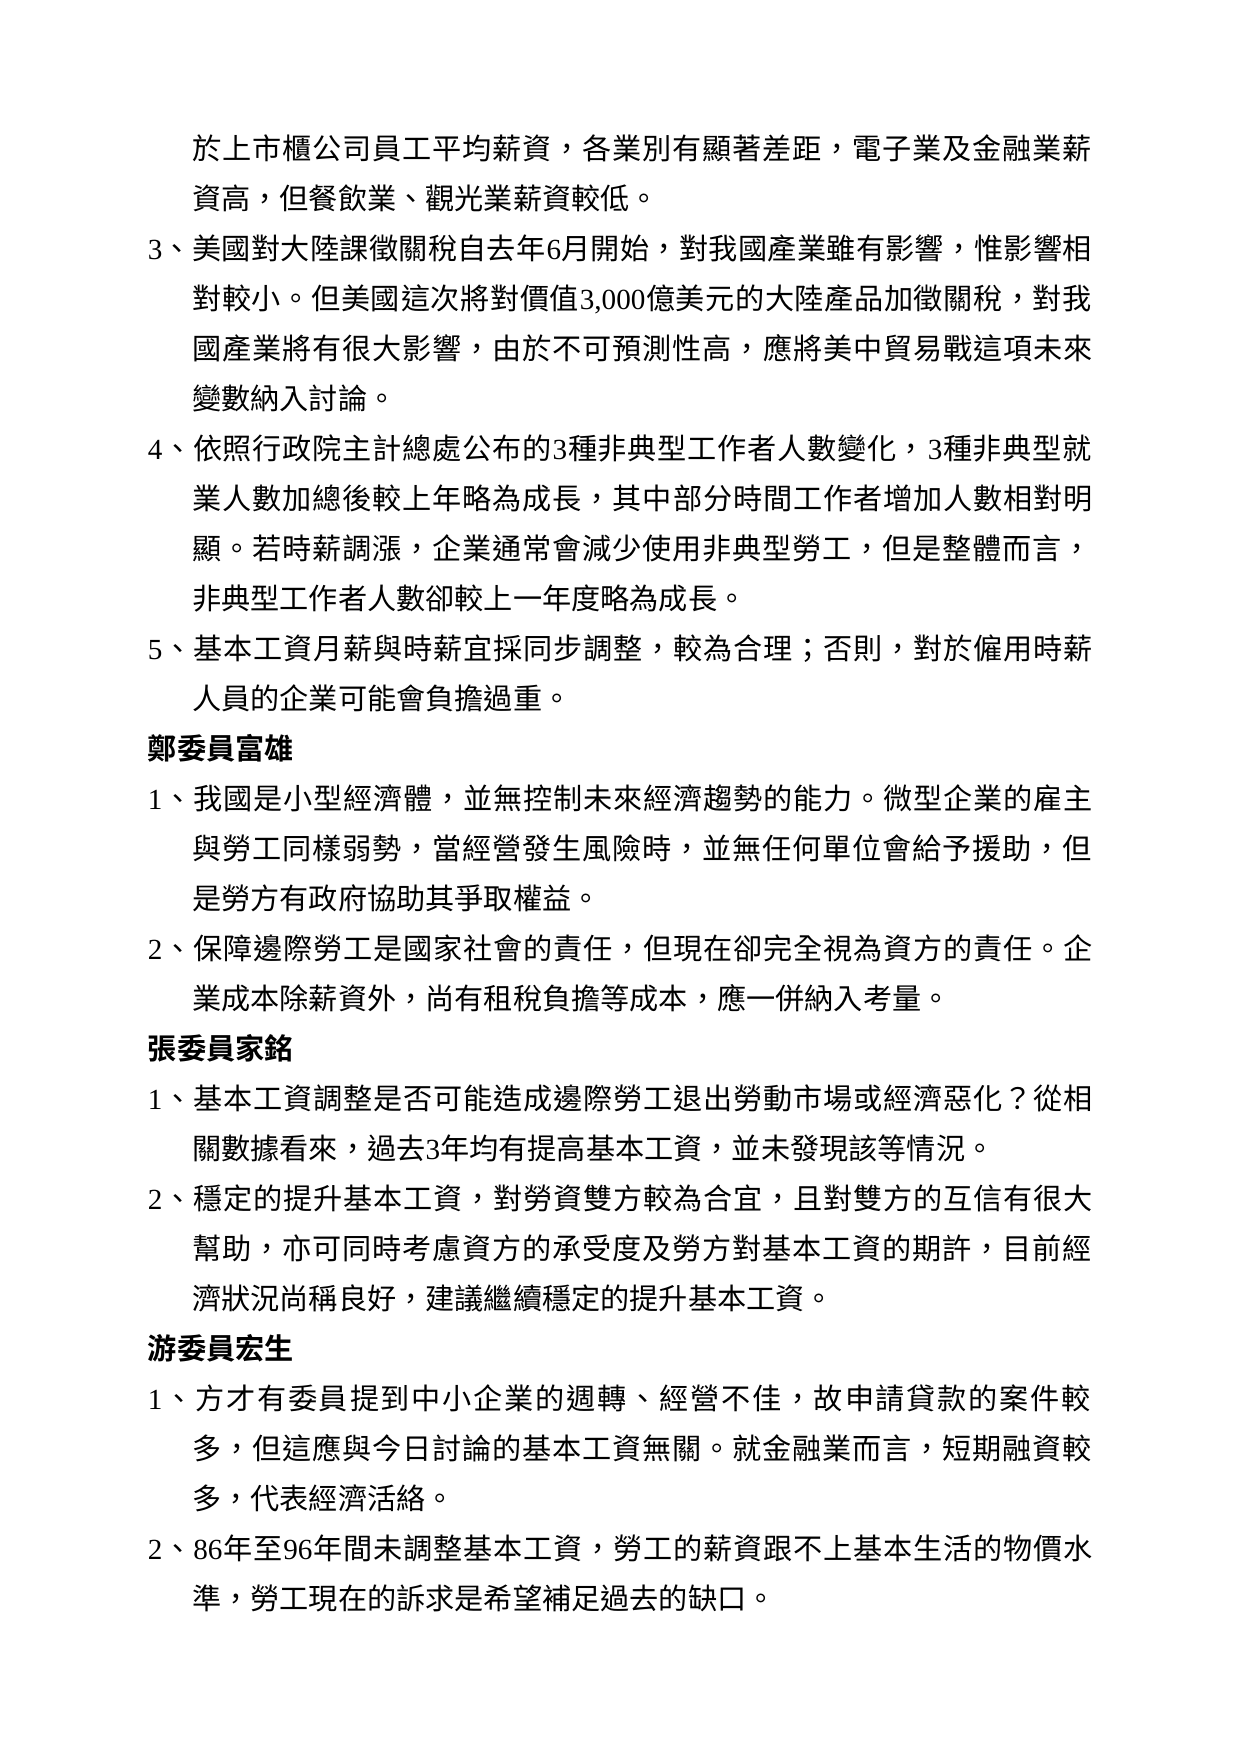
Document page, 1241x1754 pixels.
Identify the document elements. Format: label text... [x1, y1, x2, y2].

text 1、方才有委員提到中小企業的週轉、經營不佳，故申請貸款的案件較多，但這應與今日討論的基本工資無關。就金融業而言，短期融資較多，代表經濟活絡。 [148, 1368, 1093, 1518]
text 於上市櫃公司員工平均薪資，各業別有顯著差距，電子業及金融業薪資高，但餐飲業、觀光業薪資較低。 [148, 118, 1093, 218]
text 游委員宏生 [148, 1318, 1093, 1368]
text 1、我國是小型經濟體，並無控制未來經濟趨勢的能力。微型企業的雇主與勞工同樣弱勢，當經營發生風險時，並無任何單位會給予援助，但是勞方有政府協助其爭取權益。 [148, 768, 1093, 918]
text 2、保障邊際勞工是國家社會的責任，但現在卻完全視為資方的責任。企業成本除薪資外，尚有租稅負擔等成本，應一併納入考量。 [148, 918, 1093, 1018]
text 張委員家銘 [148, 1018, 1093, 1068]
text 2、86年至96年間未調整基本工資，勞工的薪資跟不上基本生活的物價水準，勞工現在的訴求是希望補足過去的缺口。 [148, 1518, 1093, 1618]
text 3、美國對大陸課徵關稅自去年6月開始，對我國產業雖有影響，惟影響相對較小。但美國這次將對價值3,000億美元的大陸產品加徵關稅，對我國產業將有很大影響，由於不可預測性高，應將美中貿易戰這項未來變數納入討論。 [148, 218, 1093, 418]
text 1、基本工資調整是否可能造成邊際勞工退出勞動市場或經濟惡化？從相關數據看來，過去3年均有提高基本工資，並未發現該等情況。 [148, 1068, 1093, 1168]
text 4、依照行政院主計總處公布的3種非典型工作者人數變化，3種非典型就業人數加總後較上年略為成長，其中部分時間工作者增加人數相對明顯。若時薪調漲，企業通常會減少使用非典型勞工，但是整體而言，非典型工作者人數卻較上一年度略為成長。 [148, 418, 1093, 618]
text 鄭委員富雄 [148, 718, 1093, 768]
text 2、穩定的提升基本工資，對勞資雙方較為合宜，且對雙方的互信有很大幫助，亦可同時考慮資方的承受度及勞方對基本工資的期許，目前經濟狀況尚稱良好，建議繼續穩定的提升基本工資。 [148, 1168, 1093, 1318]
text 5、基本工資月薪與時薪宜採同步調整，較為合理；否則，對於僱用時薪人員的企業可能會負擔過重。 [148, 618, 1093, 718]
